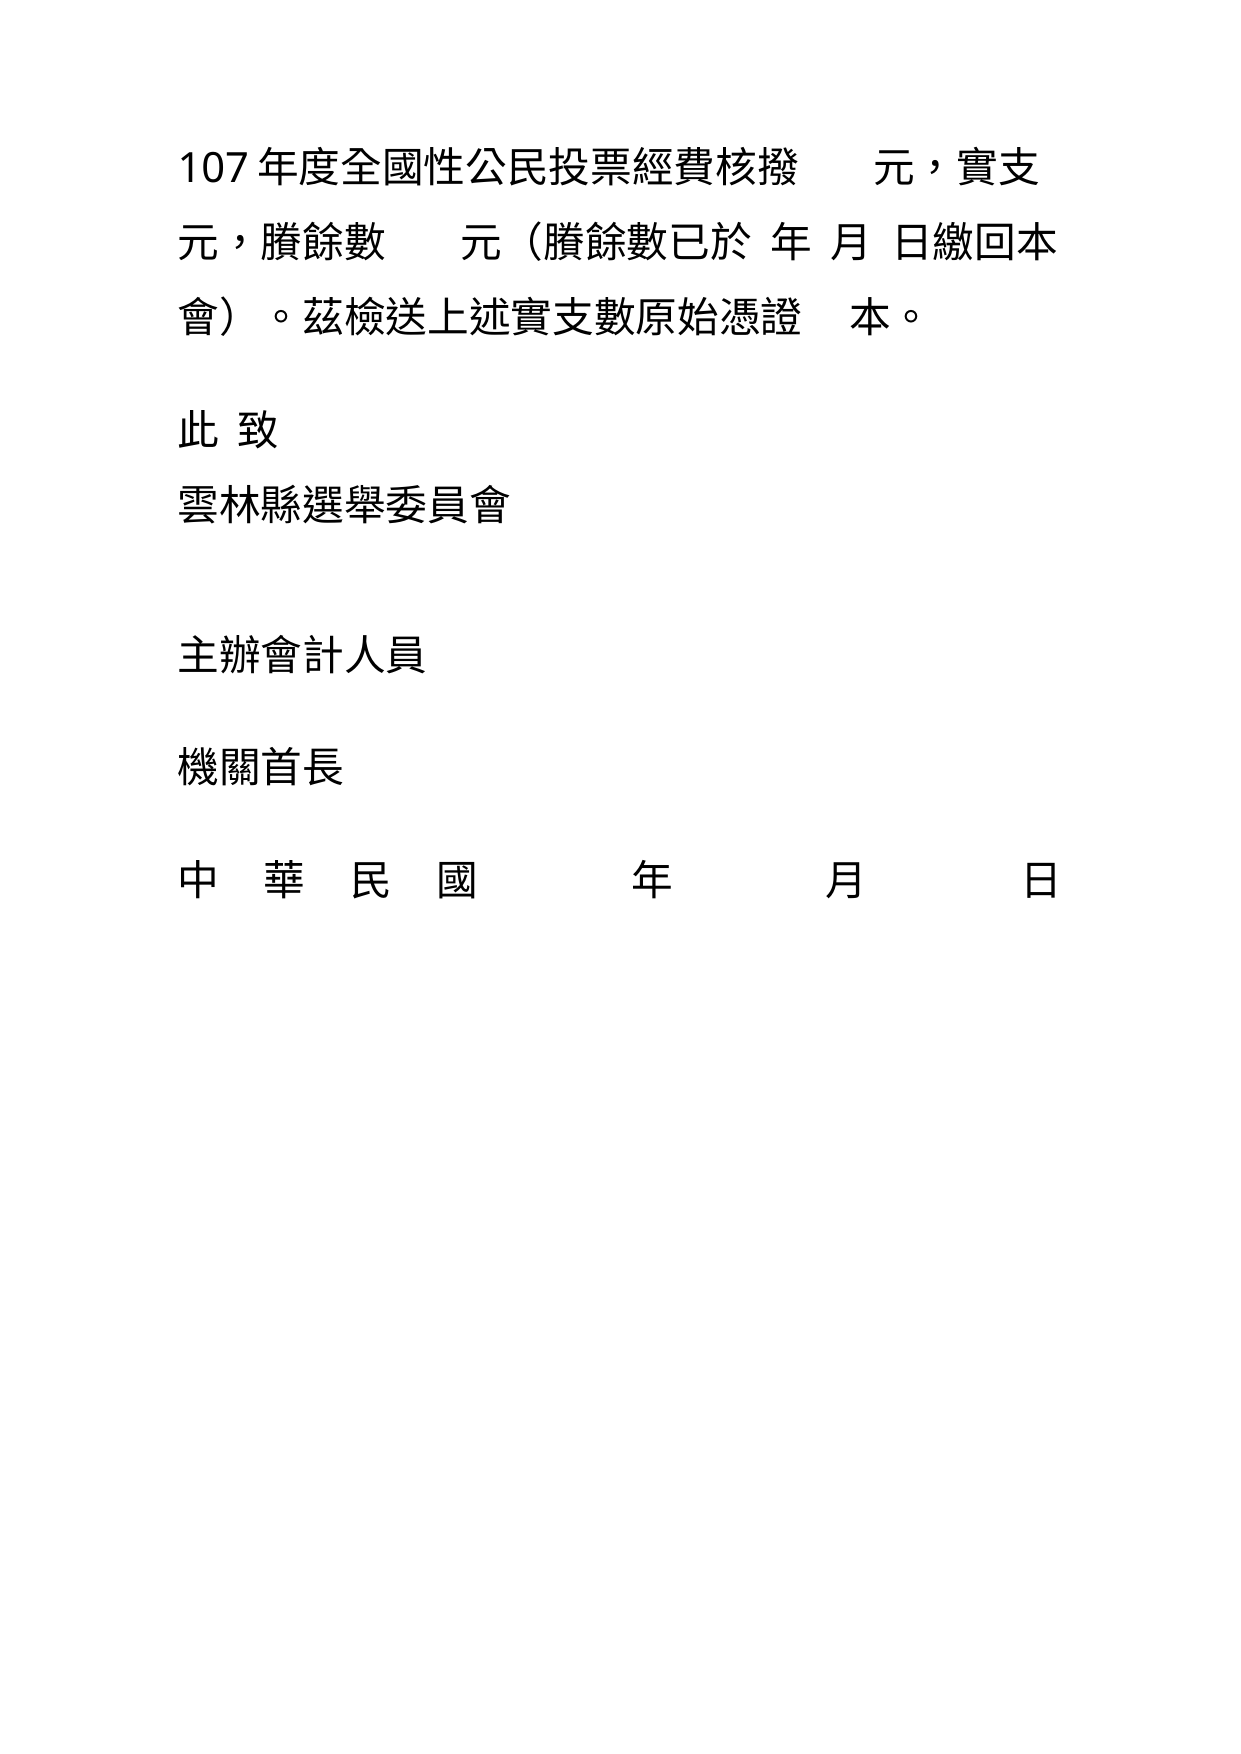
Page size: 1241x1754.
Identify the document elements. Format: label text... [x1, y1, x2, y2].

text 雲林縣選舉委員會 [177, 464, 1063, 539]
text 中華民國 年 月 日 [177, 839, 1063, 914]
text 107年度全國性公民投票經費核撥 元，實支 元，賸餘數 元（賸餘數已於 年 月 日繳回本會）。茲檢送上述實支數原始憑證 本。 [177, 127, 1063, 352]
text 機關首長 [177, 727, 1063, 802]
text 此 致 [177, 389, 1063, 464]
text 主辦會計人員 [177, 614, 1063, 689]
